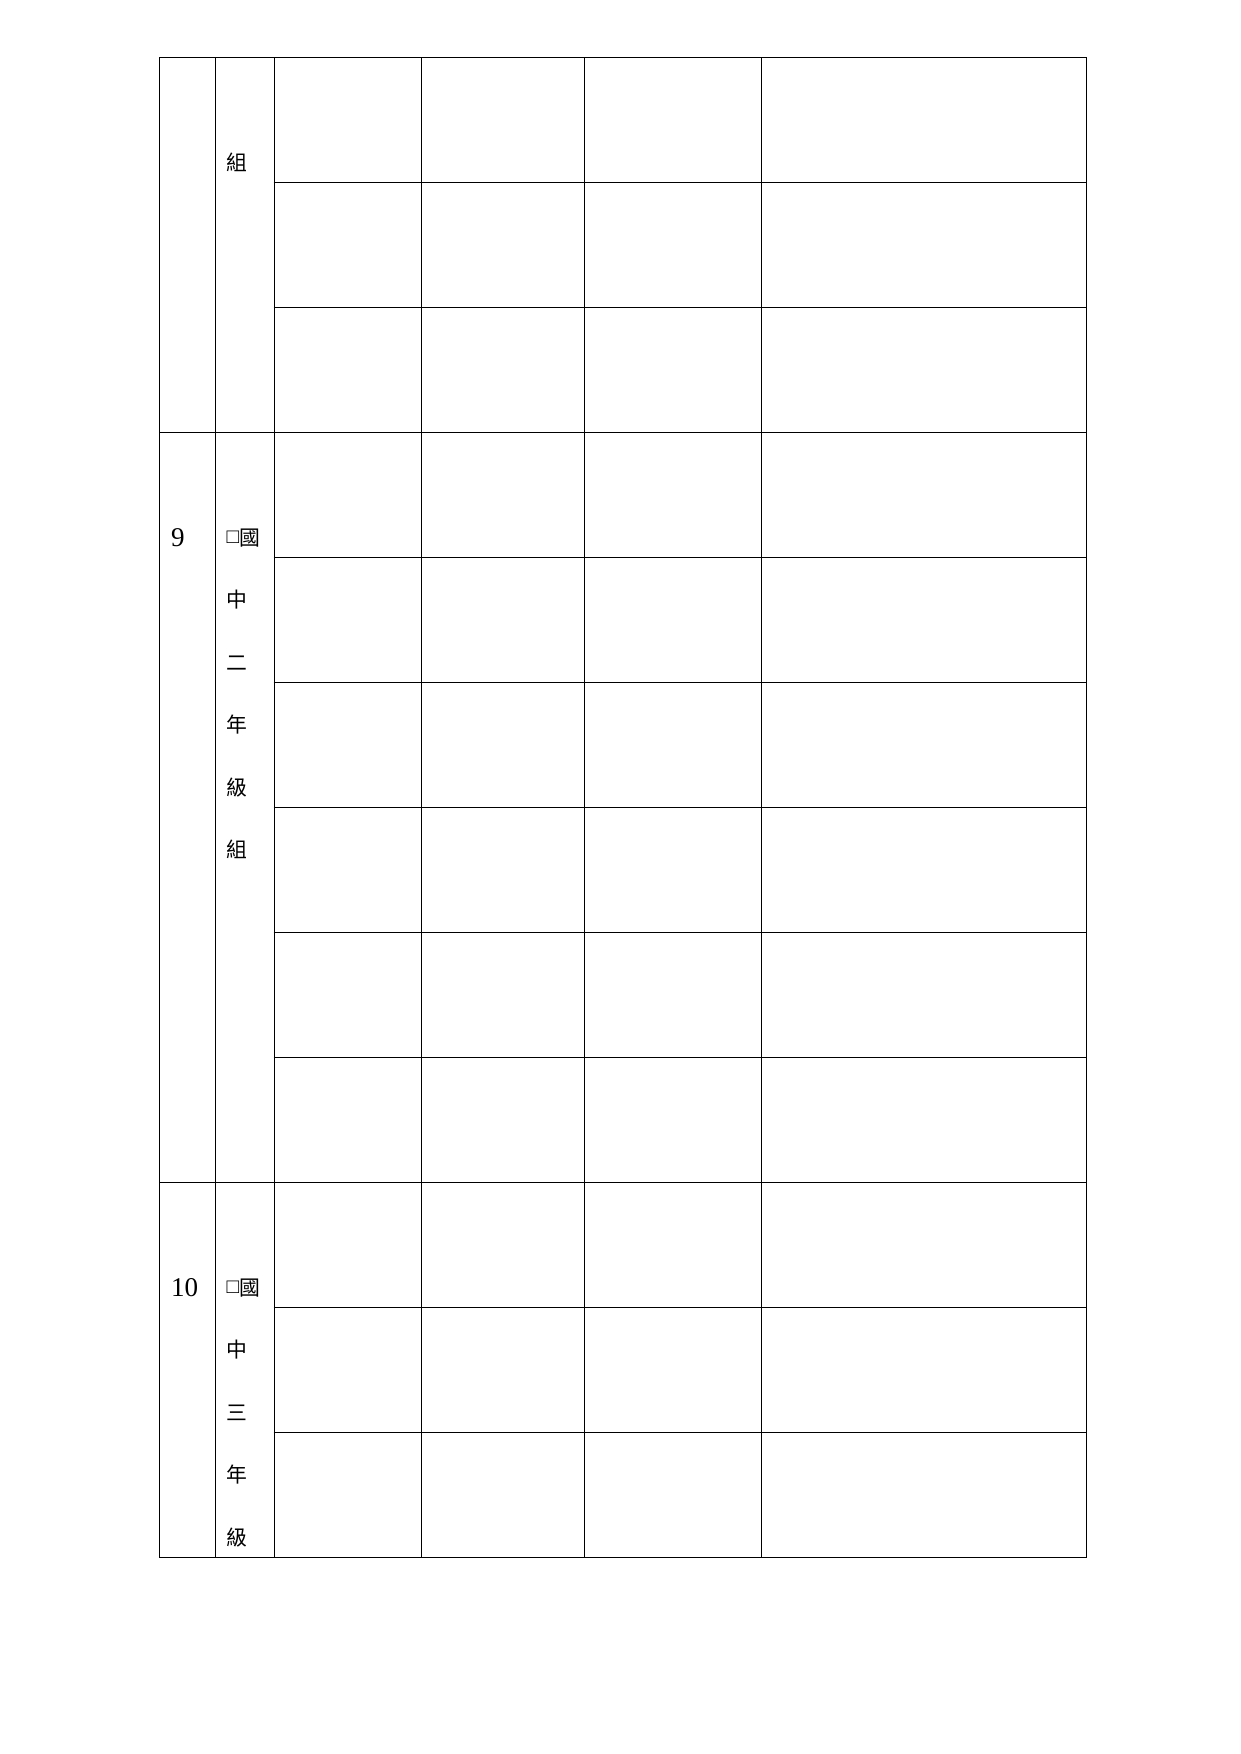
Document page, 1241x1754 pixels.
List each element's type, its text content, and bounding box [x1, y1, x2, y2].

table_cell [275, 1183, 421, 1307]
table_cell [422, 1058, 584, 1182]
table_cell [422, 933, 584, 1057]
table_cell □國中三年級 [216, 1183, 274, 1557]
table_cell [762, 933, 1086, 1057]
table_cell [275, 933, 421, 1057]
table_cell [762, 808, 1086, 932]
table_cell [585, 433, 761, 557]
table_cell [275, 558, 421, 682]
table_cell 9 [160, 433, 215, 1182]
table_cell [422, 1433, 584, 1557]
table_cell [585, 1183, 761, 1307]
table_cell [422, 1308, 584, 1432]
table_cell [422, 1183, 584, 1307]
table_cell [422, 58, 584, 182]
table_cell [585, 933, 761, 1057]
table_cell [585, 308, 761, 432]
table_cell [275, 1433, 421, 1557]
table_cell [422, 183, 584, 307]
table_cell [275, 1058, 421, 1182]
table_cell [422, 808, 584, 932]
table_cell [422, 433, 584, 557]
table_cell □國中二年級組 [216, 433, 274, 1182]
table_cell [275, 308, 421, 432]
table_cell 10 [160, 1183, 215, 1557]
table_cell [762, 683, 1086, 807]
table_cell [762, 433, 1086, 557]
table_cell [275, 1308, 421, 1432]
table_cell [585, 183, 761, 307]
table_cell [275, 183, 421, 307]
table_cell [585, 808, 761, 932]
table_cell [275, 808, 421, 932]
table_cell 組 [216, 58, 274, 432]
table_cell [585, 58, 761, 182]
table_cell [762, 1183, 1086, 1307]
table_cell [762, 558, 1086, 682]
table_cell [762, 1058, 1086, 1182]
table_cell [585, 1308, 761, 1432]
table_cell [275, 433, 421, 557]
table_cell [762, 183, 1086, 307]
table_cell [585, 1058, 761, 1182]
table_cell [762, 1433, 1086, 1557]
table_cell [762, 1308, 1086, 1432]
table_cell [585, 1433, 761, 1557]
table_cell [275, 683, 421, 807]
table_cell [422, 308, 584, 432]
table_cell [585, 558, 761, 682]
table_cell [762, 58, 1086, 182]
table_cell [762, 308, 1086, 432]
table_cell [275, 58, 421, 182]
table_cell [585, 683, 761, 807]
table_cell [422, 558, 584, 682]
table_cell [160, 58, 215, 432]
table_cell [422, 683, 584, 807]
